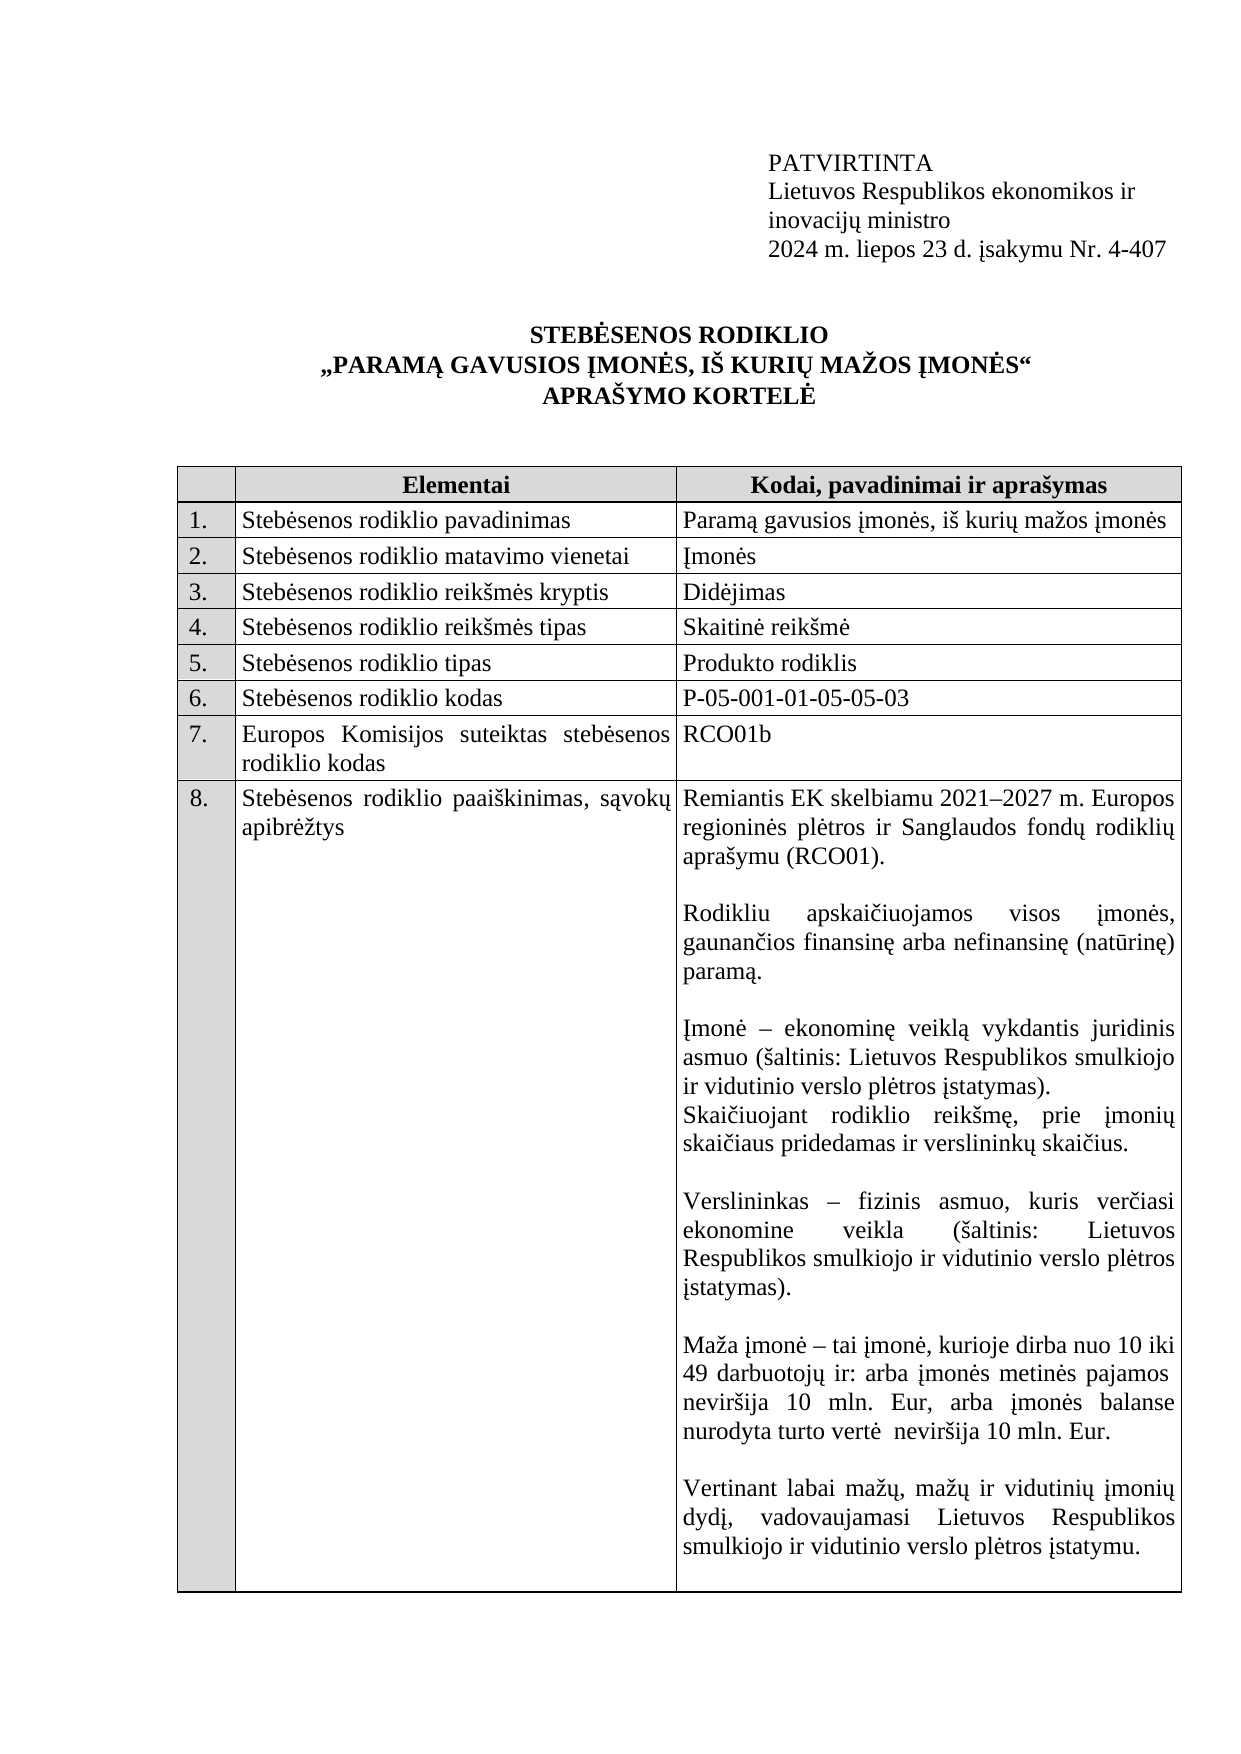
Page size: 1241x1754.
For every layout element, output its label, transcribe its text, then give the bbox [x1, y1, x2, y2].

table_cell Stebėsenos rodiklio tipas [236, 645, 676, 679]
table_cell Europos Komisijos suteiktas stebėsenos rodiklio kodas [236, 716, 676, 779]
table_cell Stebėsenos rodiklio reikšmės kryptis [236, 574, 676, 608]
table_cell 7. [178, 716, 235, 779]
table_cell Paramą gavusios įmonės, iš kurių mažos įmonės [677, 503, 1181, 537]
text Lietuvos Respublikos ekonomikos ir [768, 176, 1181, 205]
table_cell 5. [178, 645, 235, 679]
table_cell RCO01b [677, 716, 1181, 779]
text inovacijų ministro [768, 205, 1181, 234]
table_cell Remiantis EK skelbiamu 2021–2027 m. Europos regioninės plėtros ir Sanglaudos fondų rodiklių aprašymu (RCO01). Rodikliu apskaičiuojamos visos įmonės, gaunančios finansinę arba nefinansinę (natūrinę) paramą. Įmonė – ekonominę veiklą vykdantis juridinis asmuo (šaltinis: Lietuvos Respublikos smulkiojo ir vidutinio verslo plėtros įstatymas). Skaičiuojant rodiklio reikšmę, prie įmonių skaičiaus pridedamas ir verslininkų skaičius. Verslininkas – fizinis asmuo, kuris verčiasi ekonomine veikla (šaltinis: Lietuvos Respublikos smulkiojo ir vidutinio verslo plėtros įstatymas). Maža įmonė – tai įmonė, kurioje dirba nuo 10 iki 49 darbuotojų ir: arba įmonės metinės pajamos neviršija 10 mln. Eur, arba įmonės balanse nurodyta turto vertė neviršija 10 mln. Eur. Vertinant labai mažų, mažų ir vidutinių įmonių dydį, vadovaujamasi Lietuvos Respublikos smulkiojo ir vidutinio verslo plėtros įstatymu. [677, 781, 1181, 1591]
table_cell 1. [178, 503, 235, 537]
table_cell Stebėsenos rodiklio kodas [236, 681, 676, 715]
table_cell 8. [178, 781, 235, 1591]
subtitle „Paramą gavusios įmonės, iš kurių mažos ĮMONĖS“ [177, 351, 1181, 379]
table_header Elementai [236, 467, 676, 501]
text PATVIRTINTA [768, 148, 1181, 176]
table_cell Stebėsenos rodiklio reikšmės tipas [236, 609, 676, 644]
text 2024 m. liepos 23 d. įsakymu Nr. 4-407 [768, 234, 1181, 263]
table_header Kodai, pavadinimai ir aprašymas [677, 467, 1181, 501]
subtitle Stebėsenos rodiklio [177, 320, 1181, 349]
table_cell P-05-001-01-05-05-03 [677, 681, 1181, 715]
table_cell 6. [178, 681, 235, 715]
table_cell Didėjimas [677, 574, 1181, 608]
table_cell 4. [178, 609, 235, 644]
table_cell Įmonės [677, 538, 1181, 573]
subtitle aprašymo kortelė [177, 381, 1181, 410]
table_cell Stebėsenos rodiklio paaiškinimas, sąvokų apibrėžtys [236, 781, 676, 1591]
table_cell 3. [178, 574, 235, 608]
table_cell Skaitinė reikšmė [677, 609, 1181, 644]
table_cell Produkto rodiklis [677, 645, 1181, 679]
table_header [178, 467, 235, 501]
table_cell Stebėsenos rodiklio pavadinimas [236, 503, 676, 537]
table_cell 2. [178, 538, 235, 573]
table_cell Stebėsenos rodiklio matavimo vienetai [236, 538, 676, 573]
